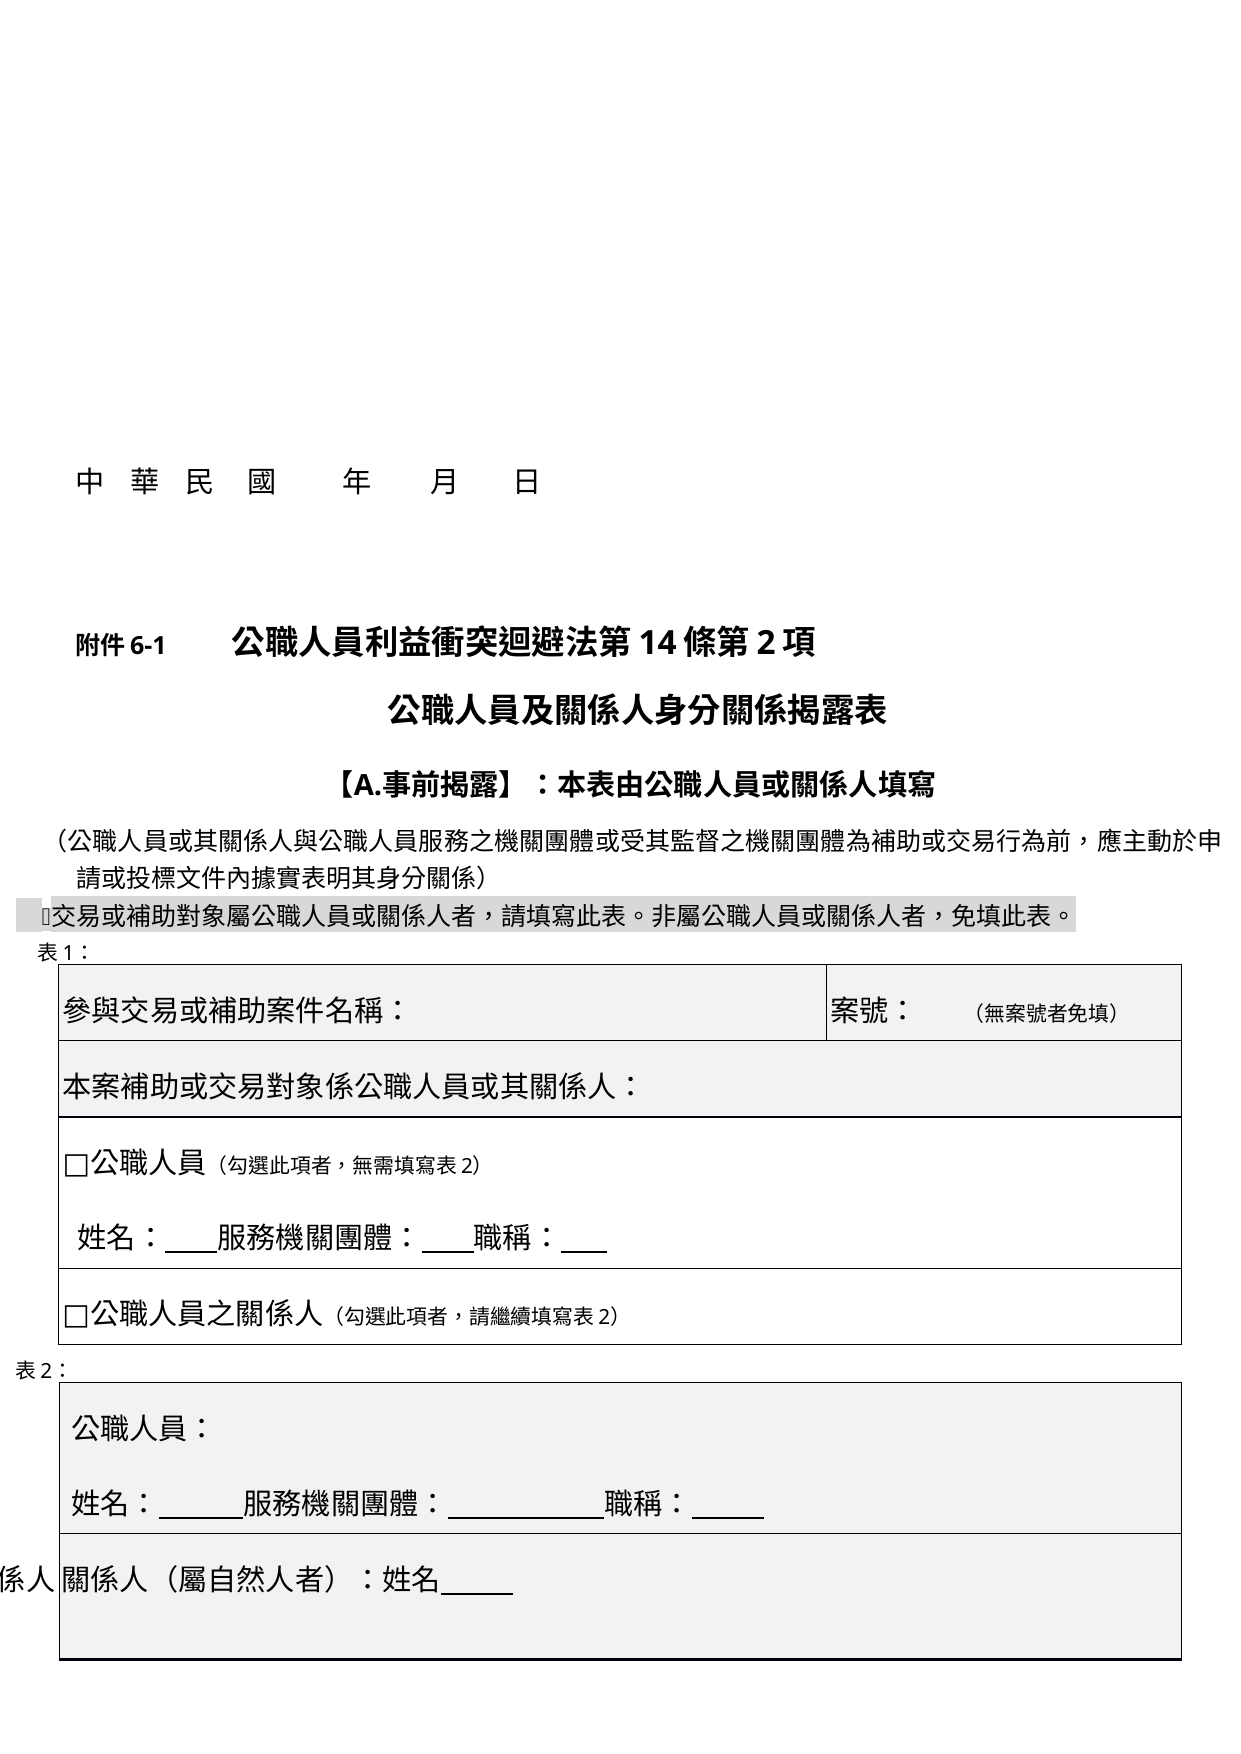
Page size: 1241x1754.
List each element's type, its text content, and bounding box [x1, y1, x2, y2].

table_header 案號： （無案號者免填） [827, 965, 1181, 1040]
text 附件6-1 公職人員利益衝突迴避法第14條第2項 [75, 616, 1165, 664]
text 【A.事前揭露】：本表由公職人員或關係人填寫 [0, 739, 1240, 814]
table_header 參與交易或補助案件名稱： [59, 965, 826, 1040]
text 中 華 民 國 年 月 日 [75, 459, 1165, 501]
table_cell □公職人員（勾選此項者，無需填寫表2） 姓名： 服務機關團體： 職稱： [59, 1118, 1181, 1267]
table_cell 關係人 關係人（屬自然人者）：姓名 關係人（屬營利事業、非營利之法人或非法人團體）： 名稱 統一編號 代表人或管理人姓名 [60, 1534, 1181, 1658]
table_header 公職人員： 姓名： 服務機關團體： 職稱： [60, 1383, 1181, 1533]
table_cell 本案補助或交易對象係公職人員或其關係人： [59, 1041, 1181, 1116]
table_cell □公職人員之關係人（勾選此項者，請繼續填寫表2） [59, 1269, 1181, 1343]
text 表1： [16, 927, 1240, 964]
text 公職人員及關係人身分關係揭露表 [0, 664, 1240, 739]
text 表2： [0, 1344, 1165, 1382]
text （公職人員或其關係人與公職人員服務之機關團體或受其監督之機關團體為補助或交易行為前，應主動於申請或投標文件內據實表明其身分關係） [16, 814, 1224, 889]
text 交易或補助對象屬公職人員或關係人者，請填寫此表。非屬公職人員或關係人者，免填此表。 [16, 889, 1224, 927]
